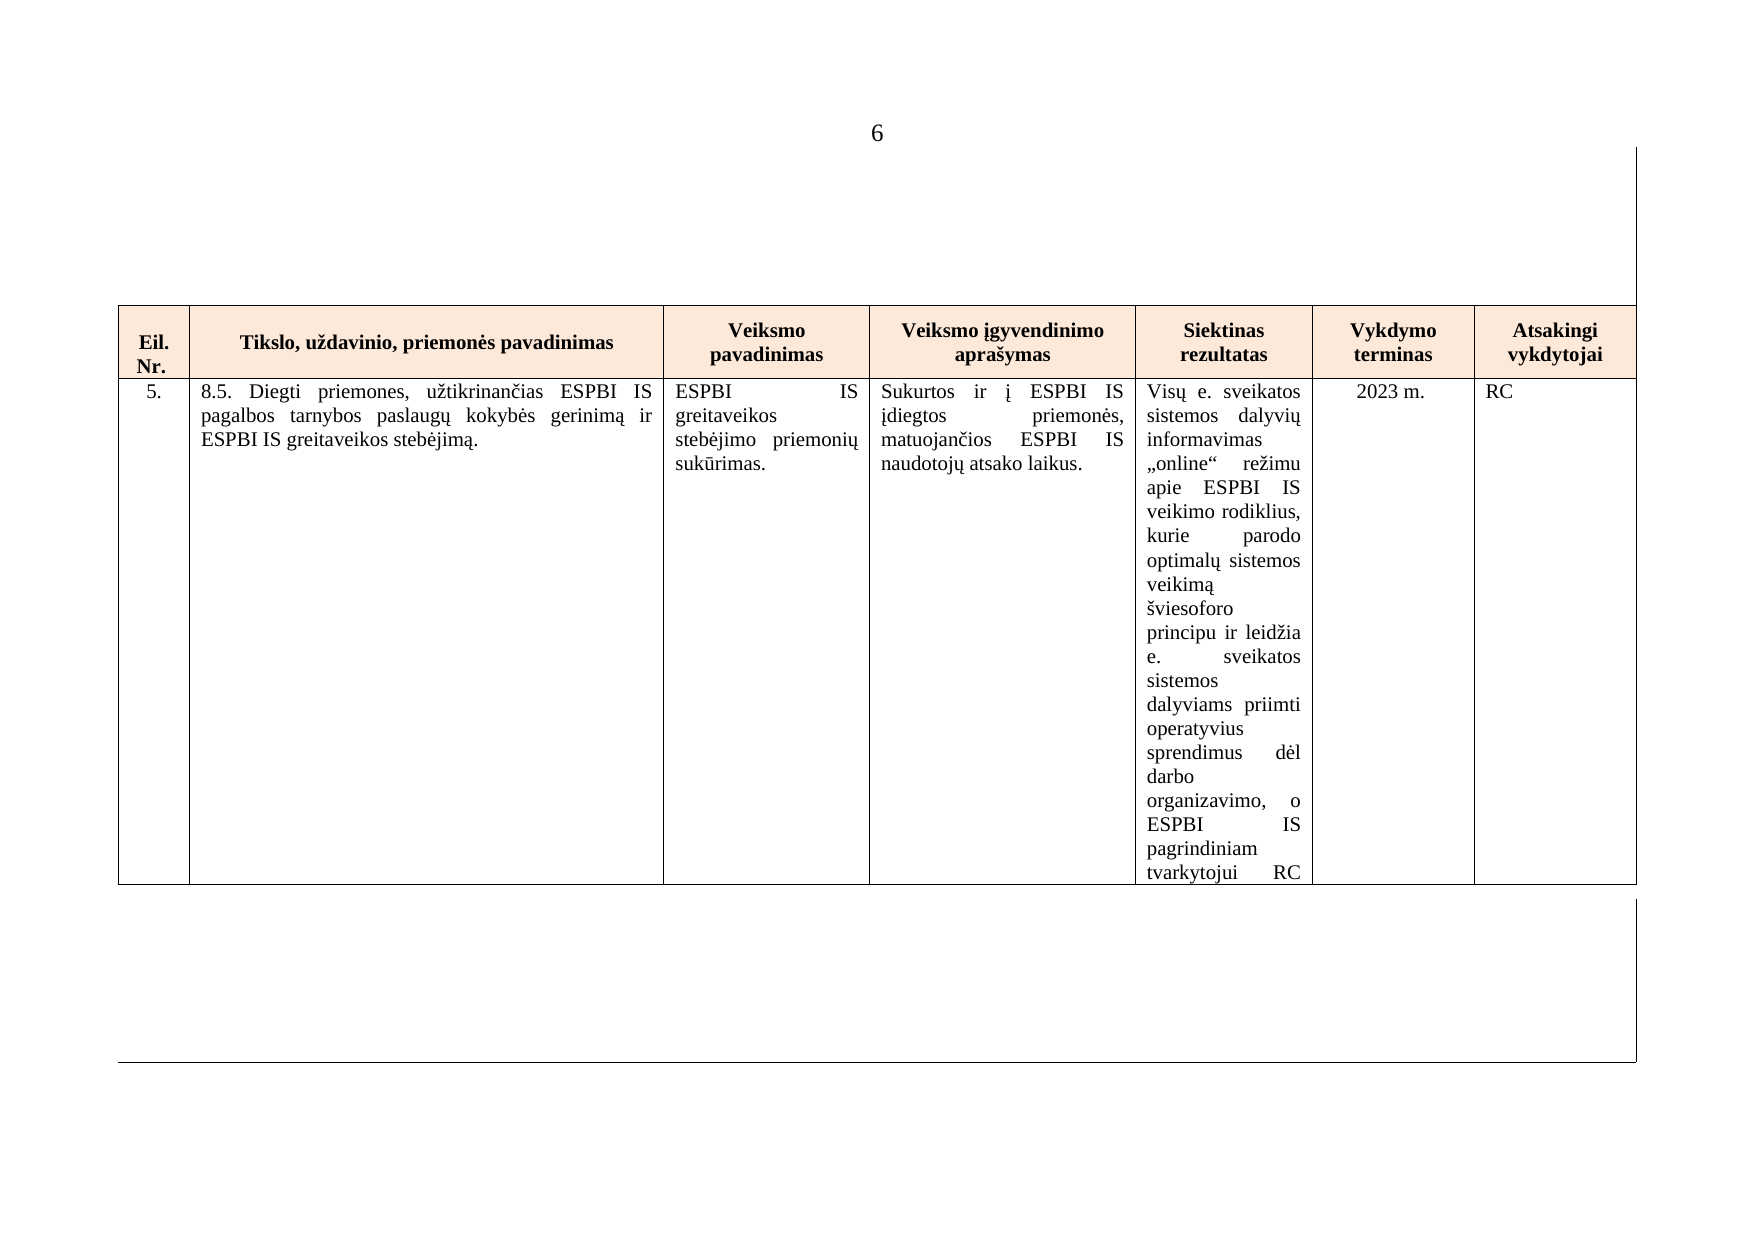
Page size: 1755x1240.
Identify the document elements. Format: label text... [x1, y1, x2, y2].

table_header Siektinas rezultatas [1136, 306, 1312, 378]
table_header Veiksmo pavadinimas [664, 306, 869, 378]
table_header Atsakingi vykdytojai [1475, 306, 1636, 378]
table_cell 2023 m. [1313, 379, 1474, 884]
table_cell 5. [119, 379, 189, 884]
table_cell 8.5. Diegti priemones, užtikrinančias ESPBI IS pagalbos tarnybos paslaugų kokybės gerinimą ir ESPBI IS greitaveikos stebėjimą. [190, 379, 663, 884]
table_cell ESPBI IS greitaveikos stebėjimo priemonių sukūrimas. [664, 379, 869, 884]
table_cell Sukurtos ir į ESPBI IS įdiegtos priemonės, matuojančios ESPBI IS naudotojų atsako laikus. [870, 379, 1135, 884]
table_header Veiksmo įgyvendinimo aprašymas [870, 306, 1135, 378]
table_cell RC [1475, 379, 1636, 884]
table_header Vykdymo terminas [1313, 306, 1474, 378]
table_header Eil. Nr. [119, 306, 189, 378]
table_header Tikslo, uždavinio, priemonės pavadinimas [190, 306, 663, 378]
table_cell Visų e. sveikatos sistemos dalyvių informavimas „online“ režimu apie ESPBI IS veikimo rodiklius, kurie parodo optimalų sistemos veikimą šviesoforo principu ir leidžia e. sveikatos sistemos dalyviams priimti operatyvius sprendimus dėl darbo organizavimo, o ESPBI IS pagrindiniam tvarkytojui RC [1136, 379, 1312, 884]
